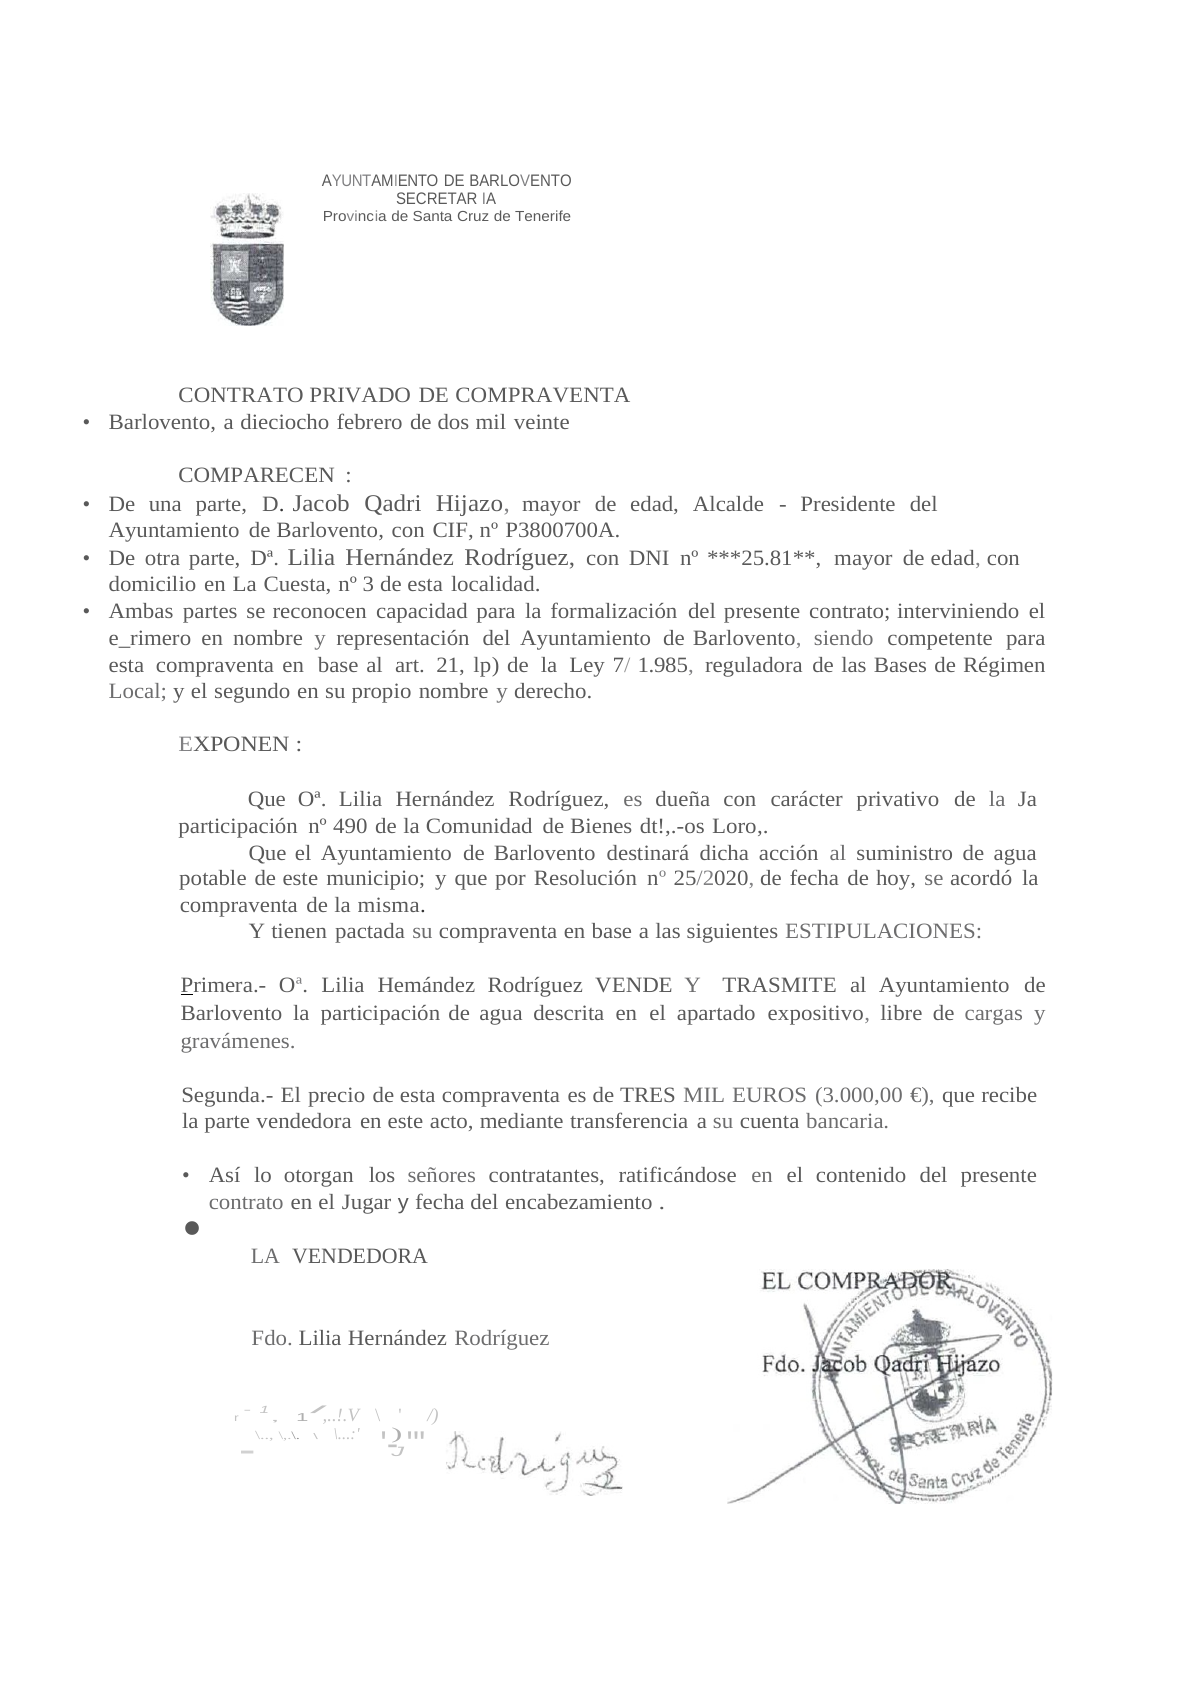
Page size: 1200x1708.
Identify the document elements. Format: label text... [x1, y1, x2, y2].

text Que Oª. Lilia Hernández Rodríguez, es dueña con carácter privativo de la Ja participación nº 490 de la Comunidad de Bienes dt!,.-os Loro,. [178, 786, 1043, 838]
list De una parte, D. Jacob Qadri Hijazo, mayor de edad, Alcalde - Presidente del Ayuntamiento de Barlovento, con CIF, nº P3800700A. [82, 489, 1043, 542]
list Barlovento, a dieciocho febrero de dos mil veinte [82, 409, 1064, 434]
picture [445, 1431, 623, 1496]
text J [1053, 1444, 1064, 1459]
text \.., \,.\. \ \...:' ) [255, 1426, 727, 1443]
text EXPONEN : [178, 731, 1064, 756]
text potable de este municipio; y que por Resolución nº 25/2020, de fecha de hoy, se acordó la compraventa de la misma. [179, 865, 1043, 917]
text Fdo. Lilia Hernández Rodríguez [234, 1325, 727, 1350]
list De otra parte, Dª. Lilia Hernández Rodríguez, con DNI nº ***25.81**, mayor de edad, con domicilio en La Cuesta, nº 3 de esta localidad. [82, 543, 1043, 596]
list Ambas partes se reconocen capacidad para la formalización del presente contrato; interviniendo el e_rimero en nombre y representación del Ayuntamiento de Barlovento, siendo competente para esta compraventa en base al art. 21, lp) de la Ley 7/ 1.985, reguladora de las Bases de Régimen Local; y el segundo en su propio nombre y derecho. [82, 598, 1046, 704]
text r- , 1 ,..!.V \'-' '"/) [234, 1404, 727, 1426]
picture [210, 193, 285, 326]
list Así lo otorgan los señores contratantes, ratificándose en el contenido del presente contrato en el Jugar y fecha del encabezamiento . [182, 1160, 1043, 1214]
text AYUNTAMIENTO DE BARLOVENTO SECRETAR IA [321, 173, 572, 208]
text COMPARECEN : [178, 462, 1064, 487]
text Primera.- Oª. Lilia Hemández Rodríguez VENDE Y TRASMITE al Ayuntamiento de Barlovento la participación de agua descrita en el apartado expositivo, libre de cargas y gravámenes. [180, 972, 1046, 1053]
text Y tienen pactada su compraventa en base a las siguientes ESTIPULACIONES: [180, 919, 1064, 943]
text LA VENDEDORA [251, 1243, 1064, 1268]
text Segunda.- El precio de esta compraventa es de TRES MIL EUROS (3.000,00 €), que recibe la parte vendedora en este acto, mediante transferencia a su cuenta bancaria. [181, 1082, 1043, 1133]
picture [727, 1269, 1053, 1504]
text CONTRATO PRIVADO DE COMPRAVENTA [178, 382, 1064, 407]
text - 1 / - [243, 1405, 351, 1415]
text Que el Ayuntamiento de Barlovento destinará dicha acción al suministro de agua [179, 841, 1064, 865]
list • [182, 1201, 202, 1258]
text J [623, 1444, 727, 1459]
text J [391, 1444, 445, 1459]
text Provincia de Santa Cruz de Tenerife [321, 208, 573, 224]
